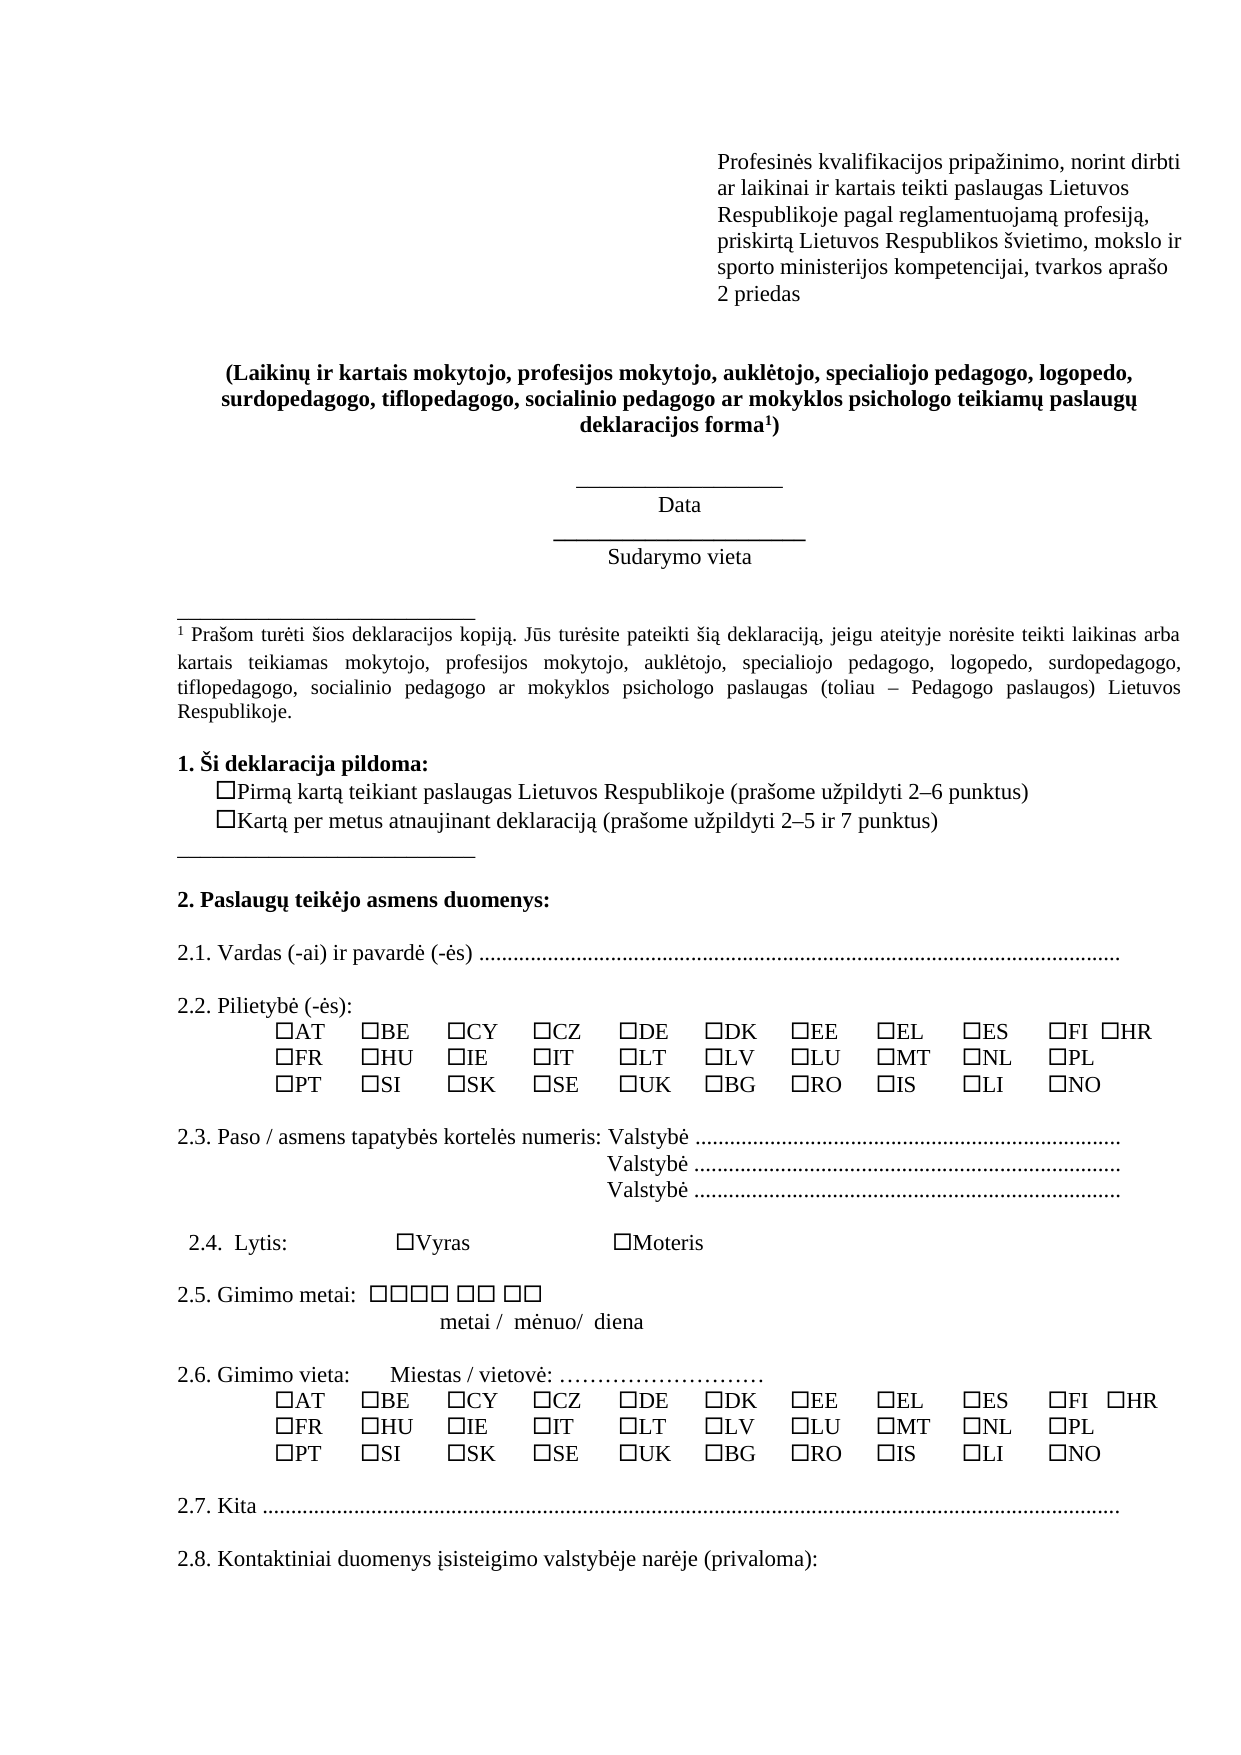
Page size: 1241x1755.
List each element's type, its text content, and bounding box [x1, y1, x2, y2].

table_header []FI HR [1036, 1387, 1178, 1413]
table_cell [177, 1440, 263, 1466]
table_cell []SK [435, 1071, 521, 1097]
table_cell []NO [1036, 1071, 1178, 1097]
table_cell [177, 1044, 263, 1071]
text 1 Prašom turėti šios deklaracijos kopiją. Jūs turėsite pateikti šią deklaraciją, jeigu ateityje norėsite teikti laikinas arba kartais teikiamas mokytojo, profesijos mokytojo, auklėtojo, specialiojo pedagogo, logopedo, surdopedagogo, tiflopedagogo, socialinio pedagogo ar mokyklos psichologo paslaugas (toliau – Pedagogo paslaugos) Lietuvos Respublikoje. [177, 622, 1182, 723]
table_header []DK [693, 1018, 778, 1044]
table_cell []IE [435, 1044, 521, 1071]
table_cell []NO [1036, 1440, 1178, 1466]
table_header []AT [263, 1387, 349, 1413]
text 2.8. Kontaktiniai duomenys įsisteigimo valstybėje narėje (privaloma): [177, 1545, 1182, 1571]
table_cell []NL [950, 1044, 1036, 1071]
table_header 2.4. Lytis: [177, 1229, 384, 1255]
table_cell []HU [349, 1413, 435, 1440]
text (Laikinų ir kartais mokytojo, profesijos mokytojo, auklėtojo, specialiojo pedagogo, logopedo, surdopedagogo, tiflopedagogo, socialinio pedagogo ar mokyklos psichologo teikiamų paslaugų deklaracijos forma1) [177, 359, 1182, 438]
table_header []EL [864, 1018, 950, 1044]
table_cell []IT [521, 1413, 607, 1440]
text Valstybė [177, 1176, 1182, 1202]
table_cell []BG [693, 1071, 778, 1097]
table_cell []LT [607, 1413, 692, 1440]
table_header [177, 1387, 263, 1413]
table_cell []IE [435, 1413, 521, 1440]
text 1. Ši deklaracija pildoma: [177, 750, 1182, 776]
text __________________________ [177, 596, 1182, 622]
text 2.2. Pilietybė (-ės): [177, 992, 1182, 1018]
table_header []DE [607, 1387, 692, 1413]
table_cell []LI [950, 1440, 1036, 1466]
table_cell []SE [521, 1440, 607, 1466]
table_cell []RO [779, 1440, 864, 1466]
table_cell []LT [607, 1044, 692, 1071]
table_cell []NL [950, 1413, 1036, 1440]
table_header [177, 1018, 263, 1044]
text Sudarymo vieta [177, 543, 1182, 570]
table_cell []MT [864, 1044, 950, 1071]
table_header []CY [435, 1018, 521, 1044]
table_cell []PT [263, 1440, 349, 1466]
table_cell []LI [950, 1071, 1036, 1097]
text 2 priedas [717, 280, 1182, 306]
text [] Pirmą kartą teikiant paslaugas Lietuvos Respublikoje (prašome užpildyti 2–6 punktus) [214, 776, 1182, 805]
table_header []BE [349, 1018, 435, 1044]
table_header []FI HR [1036, 1018, 1178, 1044]
table_cell []PL [1036, 1044, 1178, 1071]
table_cell [177, 1071, 263, 1097]
text 2.3. Paso / asmens tapatybės kortelės numeris: Valstybė [177, 1123, 1182, 1150]
table_cell []SK [435, 1440, 521, 1466]
table_cell []IT [521, 1044, 607, 1071]
table_header []BE [349, 1387, 435, 1413]
table_cell []PT [263, 1071, 349, 1097]
table_header []Moteris [601, 1229, 1122, 1255]
table_header []CY [435, 1387, 521, 1413]
text 2. Paslaugų teikėjo asmens duomenys: [177, 886, 1182, 913]
table_cell []RO [779, 1071, 864, 1097]
table_header []EE [779, 1018, 864, 1044]
table_cell [177, 1413, 263, 1440]
table_cell []SI [349, 1071, 435, 1097]
table_cell []LV [693, 1044, 778, 1071]
table_cell []UK [607, 1071, 692, 1097]
table_cell []LU [779, 1044, 864, 1071]
table_header []DK [693, 1387, 778, 1413]
text metai / mėnuo/ diena [214, 1308, 1182, 1334]
table_header []ES [950, 1018, 1036, 1044]
text __________________________ [177, 833, 1182, 860]
text sporto ministerijos kompetencijai, tvarkos aprašo [717, 253, 1182, 280]
table_cell []PL [1036, 1413, 1178, 1440]
text Data [177, 491, 1182, 517]
table_header []EL [864, 1387, 950, 1413]
text Profesinės kvalifikacijos pripažinimo, norint dirbti [717, 148, 1182, 174]
table_cell []SI [349, 1440, 435, 1466]
text 2.6. Gimimo vieta: Miestas / vietovė: ……………………… [177, 1361, 1182, 1387]
table_cell []UK [607, 1440, 692, 1466]
table_cell []BG [693, 1440, 778, 1466]
table_header []CZ [521, 1387, 607, 1413]
table_cell []MT [864, 1413, 950, 1440]
text 2.1. Vardas (-ai) ir pavardė (-ės) [177, 939, 1182, 965]
text 2.7. Kita [177, 1492, 1182, 1519]
table_cell []SE [521, 1071, 607, 1097]
table_header []EE [779, 1387, 864, 1413]
table_header [548, 1229, 601, 1255]
table_header []AT [263, 1018, 349, 1044]
table_header []Vyras [384, 1229, 547, 1255]
table_cell []HU [349, 1044, 435, 1071]
table_cell []FR [263, 1044, 349, 1071]
table_cell []IS [864, 1440, 950, 1466]
table_cell []LU [779, 1413, 864, 1440]
text [] Kartą per metus atnaujinant deklaraciją (prašome užpildyti 2–5 ir 7 punktus) [214, 805, 1182, 833]
text priskirtą Lietuvos Respublikos švietimo, mokslo ir [717, 227, 1182, 253]
text ______________________ [177, 517, 1182, 543]
text 2.5. Gimimo metai: [][][][] [][] [][] [177, 1282, 1182, 1308]
table_header []DE [607, 1018, 692, 1044]
text __________________ [177, 464, 1182, 491]
text Valstybė [177, 1150, 1182, 1176]
text Respublikoje pagal reglamentuojamą profesiją, [717, 201, 1182, 227]
text ar laikinai ir kartais teikti paslaugas Lietuvos [717, 174, 1182, 201]
table_header []CZ [521, 1018, 607, 1044]
table_header []ES [950, 1387, 1036, 1413]
table_cell []FR [263, 1413, 349, 1440]
table_cell []IS [864, 1071, 950, 1097]
table_cell []LV [693, 1413, 778, 1440]
